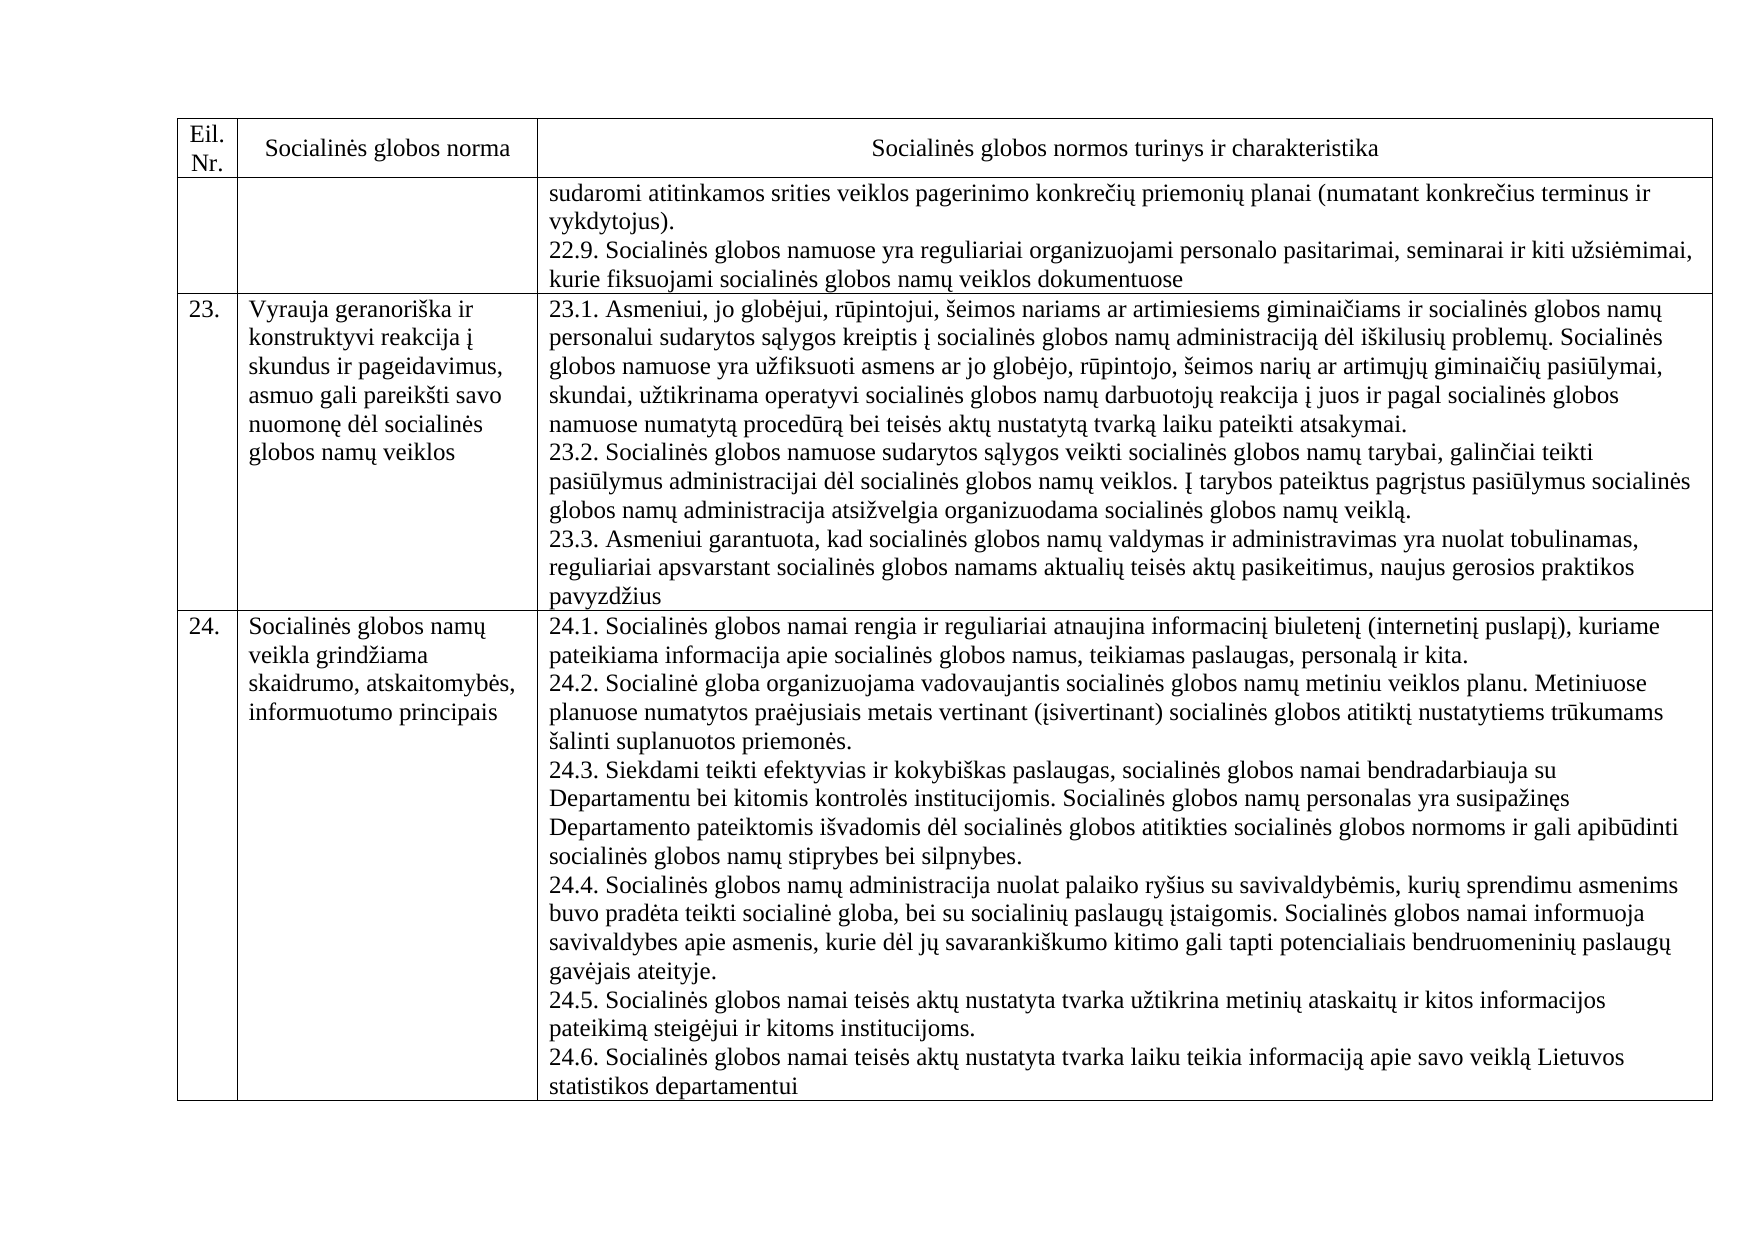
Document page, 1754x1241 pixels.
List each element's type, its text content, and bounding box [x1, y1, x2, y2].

table_cell sudaromi atitinkamos srities veiklos pagerinimo konkrečių priemonių planai (numatant konkrečius terminus ir vykdytojus). 22.9. Socialinės globos namuose yra reguliariai organizuojami personalo pasitarimai, seminarai ir kiti užsiėmimai, kurie fiksuojami socialinės globos namų veiklos dokumentuose [538, 178, 1712, 293]
table_cell Vyrauja geranoriška ir konstruktyvi reakcija į skundus ir pageidavimus, asmuo gali pareikšti savo nuomonę dėl socialinės globos namų veiklos [238, 294, 537, 610]
table_cell [178, 178, 237, 293]
table_header Eil. Nr. [178, 119, 237, 177]
table_cell Socialinės globos namų veikla grindžiama skaidrumo, atskaitomybės, informuotumo principais [238, 611, 537, 1100]
table_cell 23.1. Asmeniui, jo globėjui, rūpintojui, šeimos nariams ar artimiesiems giminaičiams ir socialinės globos namų personalui sudarytos sąlygos kreiptis į socialinės globos namų administraciją dėl iškilusių problemų. Socialinės globos namuose yra užfiksuoti asmens ar jo globėjo, rūpintojo, šeimos narių ar artimųjų giminaičių pasiūlymai, skundai, užtikrinama operatyvi socialinės globos namų darbuotojų reakcija į juos ir pagal socialinės globos namuose numatytą procedūrą bei teisės aktų nustatytą tvarką laiku pateikti atsakymai. 23.2. Socialinės globos namuose sudarytos sąlygos veikti socialinės globos namų tarybai, galinčiai teikti pasiūlymus administracijai dėl socialinės globos namų veiklos. Į tarybos pateiktus pagrįstus pasiūlymus socialinės globos namų administracija atsižvelgia organizuodama socialinės globos namų veiklą. 23.3. Asmeniui garantuota, kad socialinės globos namų valdymas ir administravimas yra nuolat tobulinamas, reguliariai apsvarstant socialinės globos namams aktualių teisės aktų pasikeitimus, naujus gerosios praktikos pavyzdžius [538, 294, 1712, 610]
table_header Socialinės globos normos turinys ir charakteristika [538, 119, 1712, 177]
table_cell [238, 178, 537, 293]
table_cell 23. [178, 294, 237, 610]
table_header Socialinės globos norma [238, 119, 537, 177]
table_cell 24.1. Socialinės globos namai rengia ir reguliariai atnaujina informacinį biuletenį (internetinį puslapį), kuriame pateikiama informacija apie socialinės globos namus, teikiamas paslaugas, personalą ir kita. 24.2. Socialinė globa organizuojama vadovaujantis socialinės globos namų metiniu veiklos planu. Metiniuose planuose numatytos praėjusiais metais vertinant (įsivertinant) socialinės globos atitiktį nustatytiems trūkumams šalinti suplanuotos priemonės. 24.3. Siekdami teikti efektyvias ir kokybiškas paslaugas, socialinės globos namai bendradarbiauja su Departamentu bei kitomis kontrolės institucijomis. Socialinės globos namų personalas yra susipažinęs Departamento pateiktomis išvadomis dėl socialinės globos atitikties socialinės globos normoms ir gali apibūdinti socialinės globos namų stiprybes bei silpnybes. 24.4. Socialinės globos namų administracija nuolat palaiko ryšius su savivaldybėmis, kurių sprendimu asmenims buvo pradėta teikti socialinė globa, bei su socialinių paslaugų įstaigomis. Socialinės globos namai informuoja savivaldybes apie asmenis, kurie dėl jų savarankiškumo kitimo gali tapti potencialiais bendruomeninių paslaugų gavėjais ateityje. 24.5. Socialinės globos namai teisės aktų nustatyta tvarka užtikrina metinių ataskaitų ir kitos informacijos pateikimą steigėjui ir kitoms institucijoms. 24.6. Socialinės globos namai teisės aktų nustatyta tvarka laiku teikia informaciją apie savo veiklą Lietuvos statistikos departamentui [538, 611, 1712, 1100]
table_cell 24. [178, 611, 237, 1100]
